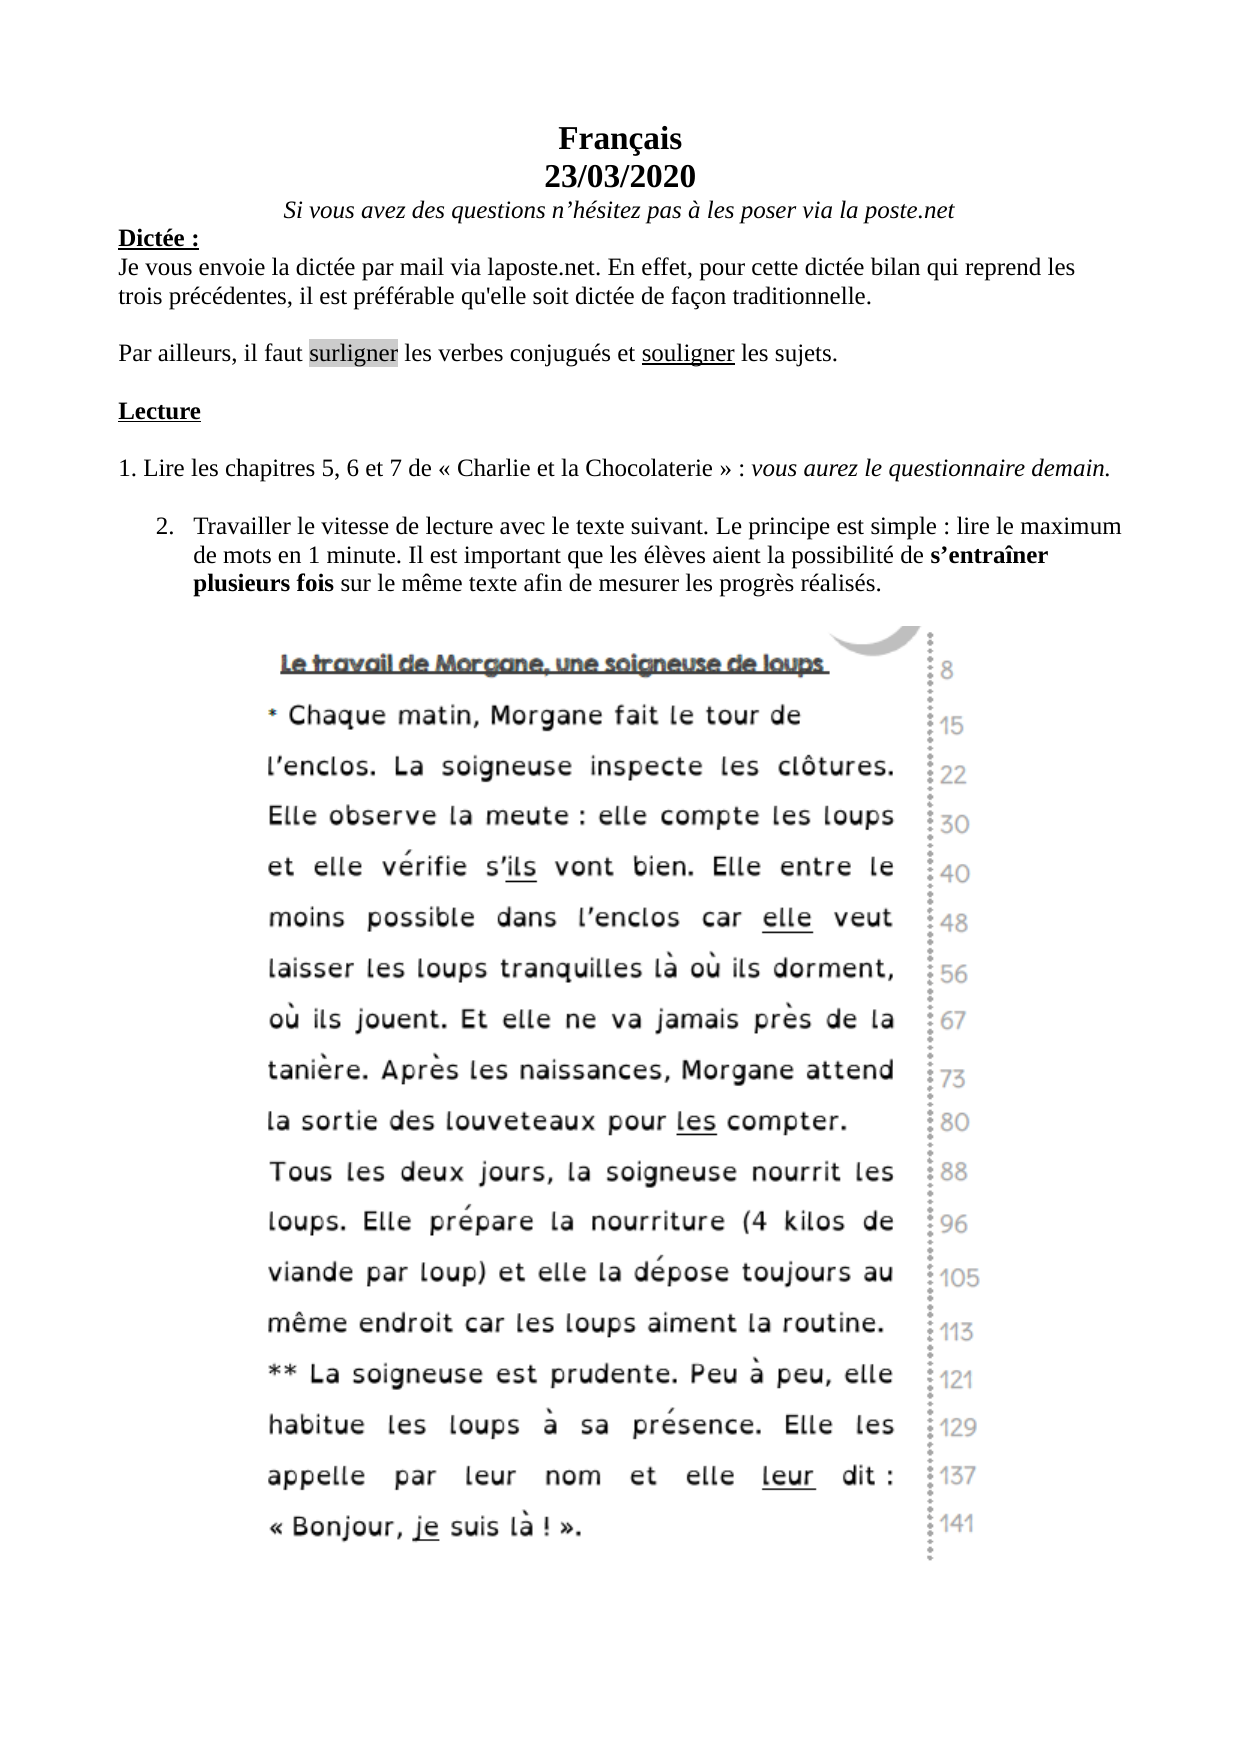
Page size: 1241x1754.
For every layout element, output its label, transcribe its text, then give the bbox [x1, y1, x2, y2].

text 23/03/2020 [118, 156, 1122, 195]
list Travailler le vitesse de lecture avec le texte suivant. Le principe est simple : lire le maximum de mots en 1 minute. Il est important que les élèves aient la possibilité de s’entraîner plusieurs fois sur le même texte afin de mesurer les progrès réalisés. [156, 511, 1122, 597]
text Par ailleurs, il faut surligner les verbes conjugués et souligner les sujets. [118, 338, 1122, 367]
text Si vous avez des questions n’hésitez pas à les poser via la poste.net [118, 195, 1122, 223]
text Je vous envoie la dictée par mail via laposte.net. En effet, pour cette dictée bilan qui reprend les trois précédentes, il est préférable qu'elle soit dictée de façon traditionnelle. [118, 252, 1122, 310]
text Lecture [118, 396, 1122, 425]
text Dictée : [118, 223, 1122, 252]
text 1. Lire les chapitres 5, 6 et 7 de « Charlie et la Chocolaterie » : vous aurez le questionnaire demain. [118, 453, 1122, 482]
text Français [118, 118, 1122, 156]
